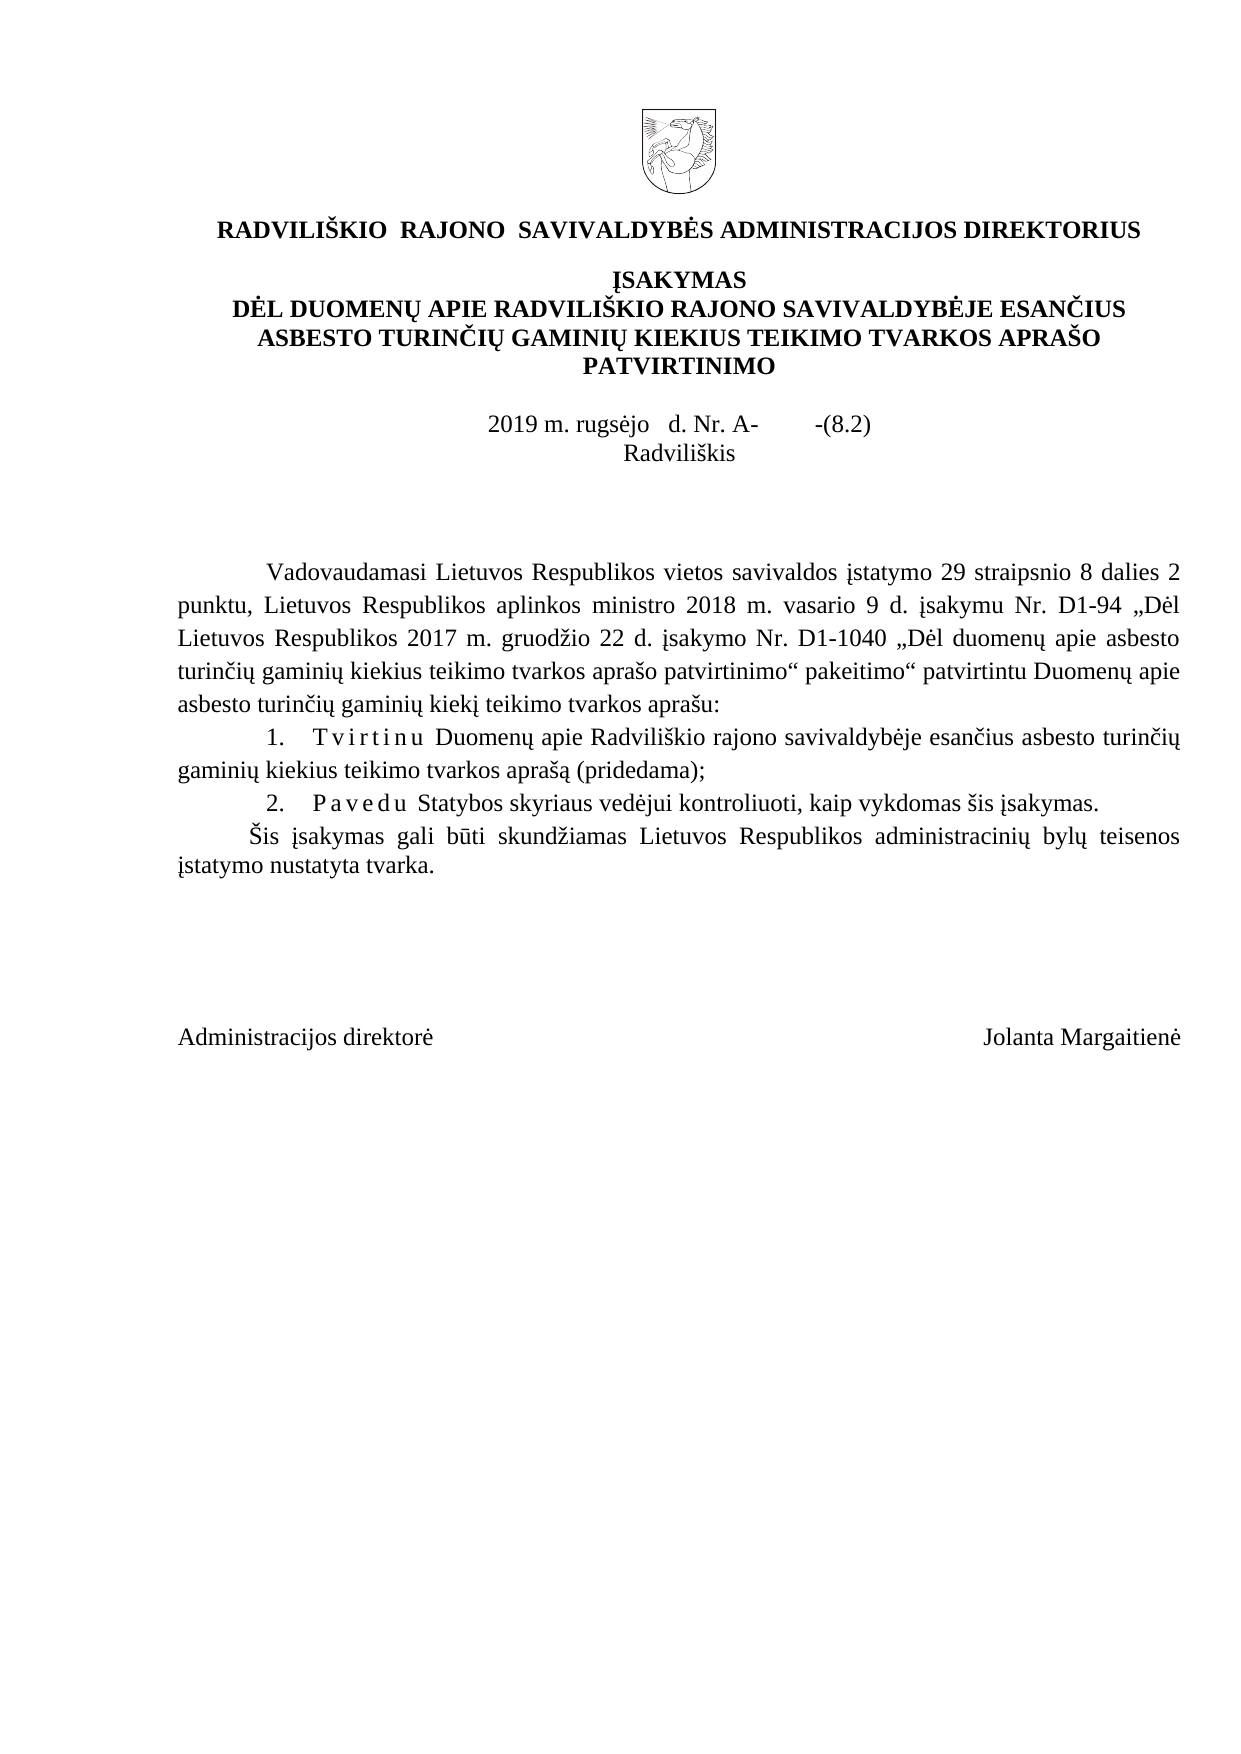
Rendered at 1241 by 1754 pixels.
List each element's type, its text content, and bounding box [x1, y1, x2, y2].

text Radviliškis [177, 438, 1181, 466]
text Administracijos direktorė Jolanta Margaitienė [177, 1022, 1181, 1051]
text 1. Tvirtinu Duomenų apie Radviliškio rajono savivaldybėje esančius asbesto turinčių gaminių kiekius teikimo tvarkos aprašą (pridedama); [177, 722, 1181, 784]
text DĖL DUOMENŲ APIE RADVILIŠKIO RAJONO SAVIVALDYBĖJE ESANČIUS ASBESTO TURINČIŲ GAMINIŲ KIEKIUS TEIKIMO TVARKOS APRAŠO PATVIRTINIMO [177, 294, 1181, 380]
text Vadovaudamasi Lietuvos Respublikos vietos savivaldos įstatymo 29 straipsnio 8 dalies 2 punktu, Lietuvos Respublikos aplinkos ministro 2018 m. vasario 9 d. įsakymu Nr. D1-94 „Dėl Lietuvos Respublikos 2017 m. gruodžio 22 d. įsakymo Nr. D1-1040 „Dėl duomenų apie asbesto turinčių gaminių kiekius teikimo tvarkos aprašo patvirtinimo“ pakeitimo“ patvirtintu Duomenų apie asbesto turinčių gaminių kiekį teikimo tvarkos aprašu: [177, 557, 1181, 718]
text Šis įsakymas gali būti skundžiamas Lietuvos Respublikos administracinių bylų teisenos įstatymo nustatyta tvarka. [177, 821, 1181, 878]
text 2019 m. rugsėjo d. Nr. A- -(8.2) [177, 409, 1181, 438]
text 2. Pavedu Statybos skyriaus vedėjui kontroliuoti, kaip vykdomas šis įsakymas. [177, 788, 1181, 817]
subtitle ĮSAKYMAS [177, 265, 1181, 294]
subtitle RADVILIŠKIO RAJONO SAVIVALDYBĖS ADMINISTRACIJOS DIREKTORIUS [177, 216, 1181, 244]
